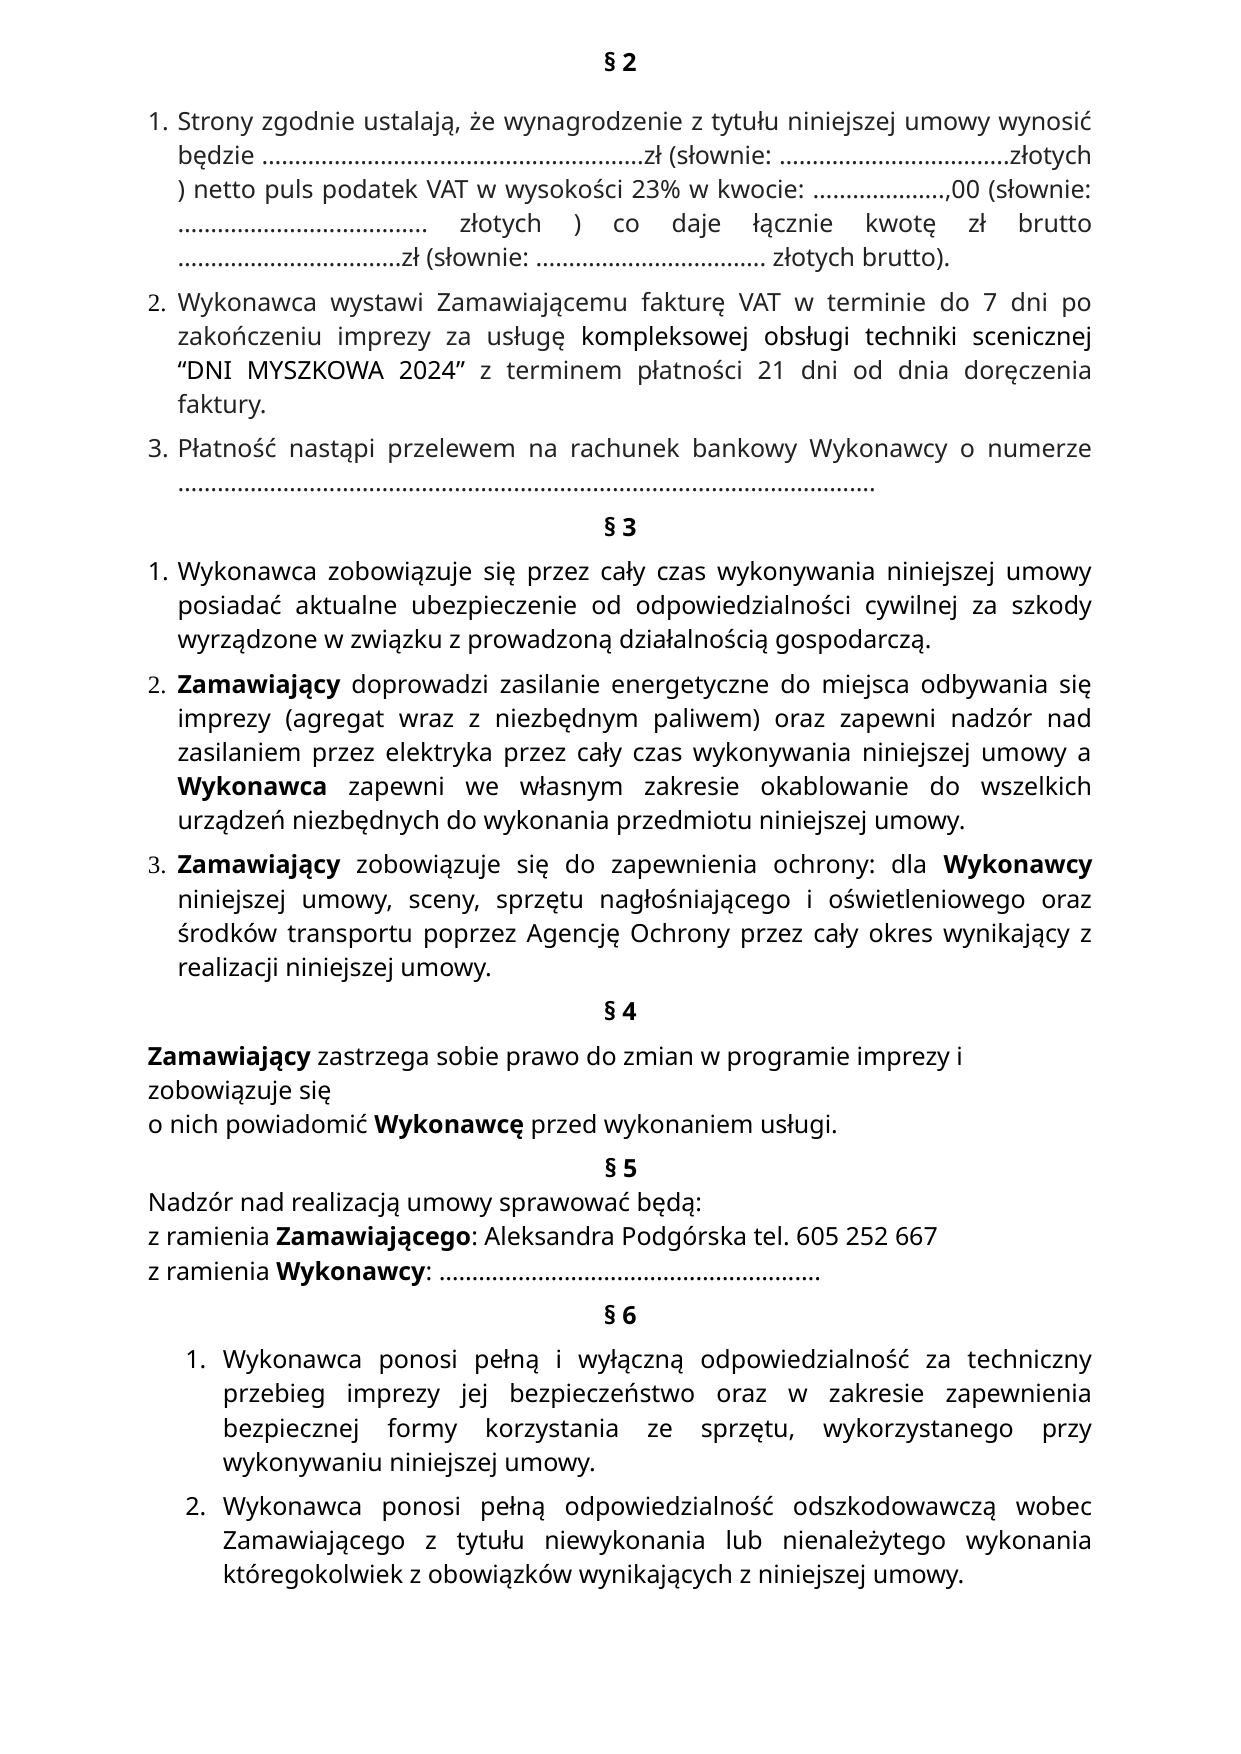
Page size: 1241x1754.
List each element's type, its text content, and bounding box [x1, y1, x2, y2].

text Zamawiający zastrzega sobie prawo do zmian w programie imprezy i zobowiązuje się o nich powiadomić Wykonawcę przed wykonaniem usługi. [148, 1038, 1093, 1141]
text § 3 [148, 509, 1093, 543]
text § 5 [149, 1151, 1093, 1185]
list Płatność nastąpi przelewem na rachunek bankowy Wykonawcy o numerze ……………………………………………………………………………………………. [148, 431, 1093, 499]
text § 4 [148, 994, 1093, 1028]
list Wykonawca ponosi pełną i wyłączną odpowiedzialność za techniczny przebieg imprezy jej bezpieczeństwo oraz w zakresie zapewnienia bezpiecznej formy korzystania ze sprzętu, wykorzystanego przy wykonywaniu niniejszej umowy. [185, 1342, 1093, 1478]
text Nadzór nad realizacją umowy sprawować będą: [148, 1185, 1093, 1219]
text z ramienia Zamawiającego: Aleksandra Podgórska tel. 605 252 667 [148, 1219, 1093, 1253]
list Zamawiający zobowiązuje się do zapewnienia ochrony: dla Wykonawcy niniejszej umowy, sceny, sprzętu nagłośniającego i oświetleniowego oraz środków transportu poprzez Agencję Ochrony przez cały okres wynikający z realizacji niniejszej umowy. [148, 847, 1093, 983]
list Wykonawca wystawi Zamawiającemu fakturę VAT w terminie do 7 dni po zakończeniu imprezy za usługę kompleksowej obsługi techniki scenicznej “DNI MYSZKOWA 2024” z terminem płatności 21 dni od dnia doręczenia faktury. [148, 284, 1093, 420]
text z ramienia Wykonawcy: …………………………………………………. [148, 1253, 1093, 1287]
text § 6 [148, 1298, 1093, 1332]
list Wykonawca ponosi pełną odpowiedzialność odszkodowawczą wobec Zamawiającego z tytułu niewykonania lub nienależytego wykonania któregokolwiek z obowiązków wynikających z niniejszej umowy. [185, 1489, 1093, 1591]
list Strony zgodnie ustalają, że wynagrodzenie z tytułu niniejszej umowy wynosić będzie ………………………………………………….zł (słownie: ……………………………..złotych ) netto puls podatek VAT w wysokości 23% w kwocie: ………………..,00 (słownie: ……………………………….. złotych ) co daje łącznie kwotę zł brutto …………………………….zł (słownie: …………………………….. złotych brutto). [148, 103, 1093, 274]
list Wykonawca zobowiązuje się przez cały czas wykonywania niniejszej umowy posiadać aktualne ubezpieczenie od odpowiedzialności cywilnej za szkody wyrządzone w związku z prowadzoną działalnością gospodarczą. [148, 554, 1093, 656]
list Zamawiający doprowadzi zasilanie energetyczne do miejsca odbywania się imprezy (agregat wraz z niezbędnym paliwem) oraz zapewni nadzór nad zasilaniem przez elektryka przez cały czas wykonywania niniejszej umowy a Wykonawca zapewni we własnym zakresie okablowanie do wszelkich urządzeń niezbędnych do wykonania przedmiotu niniejszej umowy. [148, 666, 1093, 837]
text § 2 [148, 44, 1093, 78]
